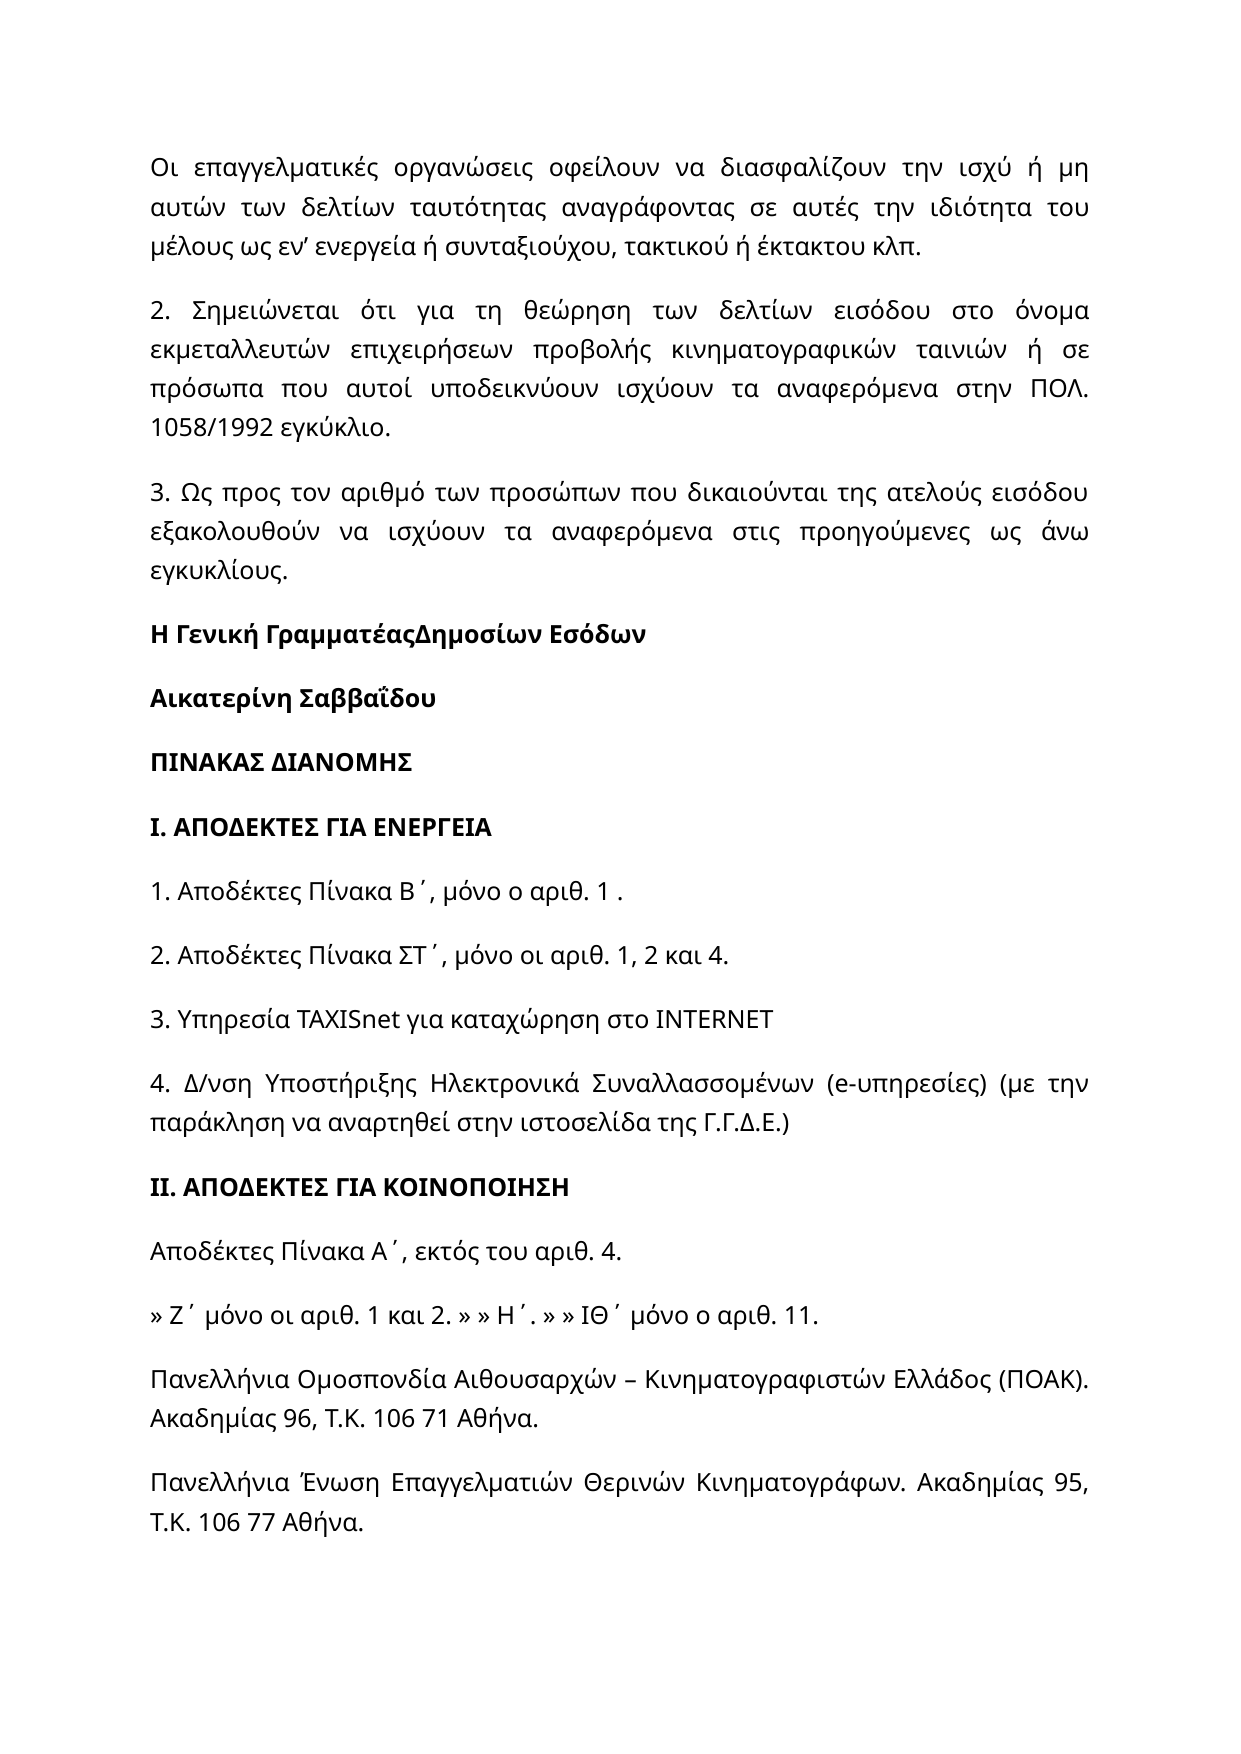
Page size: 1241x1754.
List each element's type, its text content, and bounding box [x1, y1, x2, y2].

text 2. Αποδέκτες Πίνακα ΣΤ΄, μόνο οι αριθ. 1, 2 και 4. [150, 937, 1090, 972]
text Αικατερίνη Σαββαΐδου [150, 681, 1090, 715]
text ΠΙΝΑΚΑΣ ΔΙΑΝΟΜΗΣ [150, 745, 1090, 779]
text 3. Υπηρεσία TAXISnet για καταχώρηση στο INTERNET [150, 1002, 1090, 1036]
text Πανελλήνια Ένωση Επαγγελματιών Θερινών Κινηματογράφων. Ακαδημίας 95, Τ.Κ. 106 77 Αθήνα. [150, 1465, 1090, 1538]
text 4. Δ/νση Υποστήριξης Ηλεκτρονικά Συναλλασσομένων (e-υπηρεσίες) (με την παράκληση να αναρτηθεί στην ιστοσελίδα της Γ.Γ.Δ.Ε.) [150, 1066, 1090, 1139]
text 1. Αποδέκτες Πίνακα Β΄, μόνο ο αριθ. 1 . [150, 873, 1090, 907]
text 3. Ως προς τον αριθμό των προσώπων που δικαιούνται της ατελούς εισόδου εξακολουθούν να ισχύουν τα αναφερόμενα στις προηγούμενες ως άνω εγκυκλίους. [150, 474, 1090, 587]
text Οι επαγγελματικές οργανώσεις οφείλουν να διασφαλίζουν την ισχύ ή μη αυτών των δελτίων ταυτότητας αναγράφοντας σε αυτές την ιδιότητα του μέλους ως εν’ ενεργεία ή συνταξιούχου, τακτικού ή έκτακτου κλπ. [150, 150, 1090, 262]
text Η Γενική ΓραμματέαςΔημοσίων Εσόδων [150, 617, 1090, 651]
text ΙΙ. ΑΠΟΔΕΚΤΕΣ ΓΙΑ ΚΟΙΝΟΠΟΙΗΣΗ [150, 1169, 1090, 1203]
text Αποδέκτες Πίνακα Α΄, εκτός του αριθ. 4. [150, 1233, 1090, 1267]
text Πανελλήνια Ομοσπονδία Αιθουσαρχών – Κινηματογραφιστών Ελλάδος (ΠΟΑΚ). Ακαδημίας 96, Τ.Κ. 106 71 Αθήνα. [150, 1362, 1090, 1435]
text 2. Σημειώνεται ότι για τη θεώρηση των δελτίων εισόδου στο όνομα εκμεταλλευτών επιχειρήσεων προβολής κινηματογραφικών ταινιών ή σε πρόσωπα που αυτοί υποδεικνύουν ισχύουν τα αναφερόμενα στην ΠΟΛ. 1058/1992 εγκύκλιο. [150, 292, 1090, 444]
text » Ζ΄ μόνο οι αριθ. 1 και 2. » » Η΄. » » ΙΘ΄ μόνο ο αριθ. 11. [150, 1297, 1090, 1332]
text Ι. ΑΠΟΔΕΚΤΕΣ ΓΙΑ ΕΝΕΡΓΕΙΑ [150, 809, 1090, 843]
